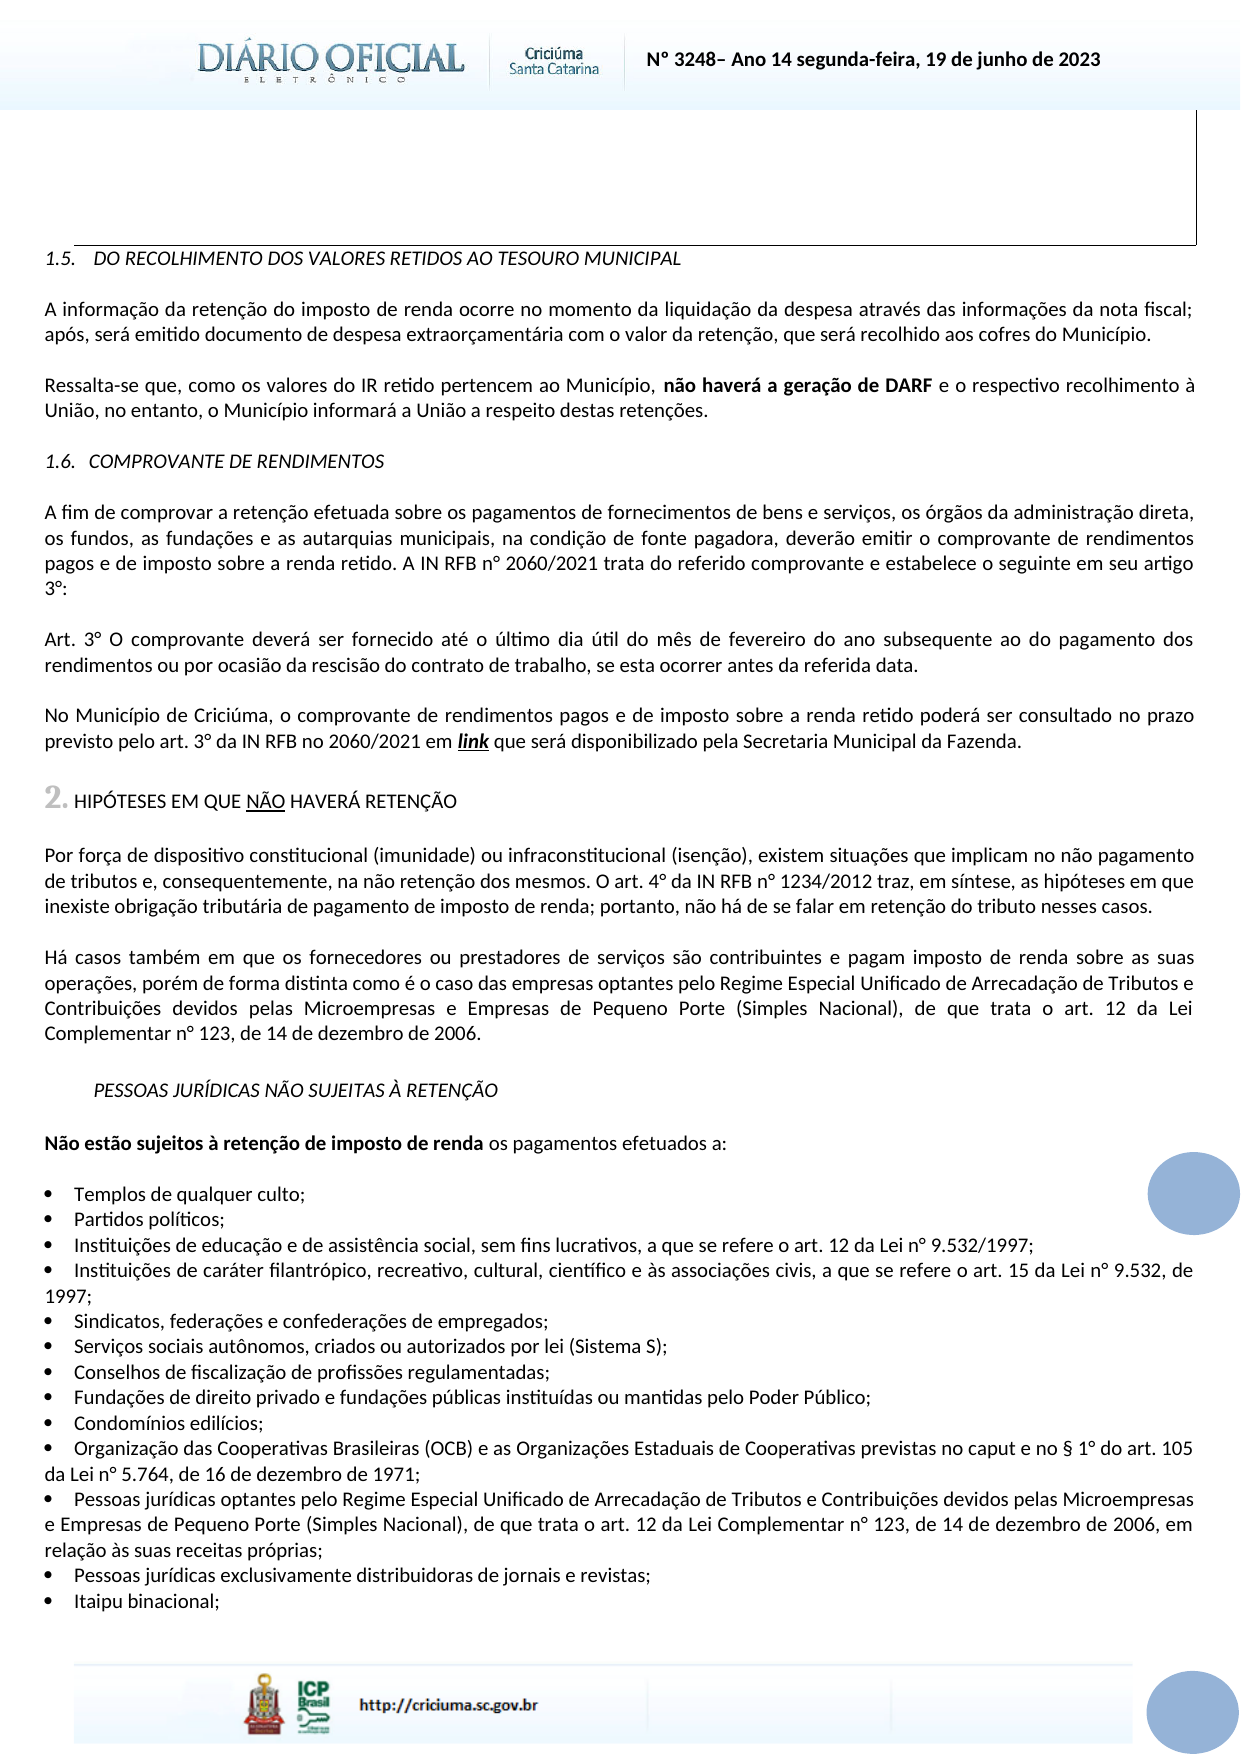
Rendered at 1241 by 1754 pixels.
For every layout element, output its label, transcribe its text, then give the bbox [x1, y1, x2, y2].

text Há casos também em que os fornecedores ou prestadores de serviços são contribuintes e pagam imposto de renda sobre as suas operações, porém de forma distinta como é o caso das empresas optantes pelo Regime Especial Unificado de Arrecadação de Tributos e Contribuições devidos pelas Microempresas e Empresas de Pequeno Porte (Simples Nacional), de que trata o art. 12 da Lei Complementar n° 123, de 14 de dezembro de 2006. [44, 944, 1196, 1046]
list Instituições de caráter filantrópico, recreativo, cultural, científico e às associações civis, a que se refere o art. 15 da Lei n° 9.532, de 1997; [44, 1257, 1196, 1308]
list HIPÓTESES EM QUE NÃO HAVERÁ RETENÇÃO [44, 779, 1196, 817]
list PESSOAS JURÍDICAS NÃO SUJEITAS À RETENÇÃO [44, 1071, 1196, 1105]
list Pessoas jurídicas exclusivamente distribuidoras de jornais e revistas; [44, 1562, 1196, 1588]
list Sindicatos, federações e confederações de empregados; [44, 1308, 1196, 1334]
list Instituições de educação e de assistência social, sem fins lucrativos, a que se refere o art. 12 da Lei n° 9.532/1997; [44, 1232, 1196, 1257]
list Itaipu binacional; [44, 1588, 1196, 1613]
list Serviços sociais autônomos, criados ou autorizados por lei (Sistema S); [44, 1334, 1196, 1359]
list DO RECOLHIMENTO DOS VALORES RETIDOS AO TESOURO MUNICIPAL [44, 245, 1196, 271]
text Art. 3° O comprovante deverá ser fornecido até o último dia útil do mês de fevereiro do ano subsequente ao do pagamento dos rendimentos ou por ocasião da rescisão do contrato de trabalho, se esta ocorrer antes da referida data. [44, 626, 1196, 677]
list Partidos políticos; [44, 1207, 1174, 1232]
text Não estão sujeitos à retenção de imposto de renda os pagamentos efetuados a: [44, 1130, 1196, 1156]
list Conselhos de fiscalização de profissões regulamentadas; [44, 1359, 1196, 1384]
list Templos de qualquer culto; [44, 1181, 1149, 1207]
list Organização das Cooperativas Brasileiras (OCB) e as Organizações Estaduais de Cooperativas previstas no caput e no § 1° do art. 105 da Lei n° 5.764, de 16 de dezembro de 1971; [44, 1435, 1196, 1486]
list COMPROVANTE DE RENDIMENTOS [44, 448, 1196, 474]
list Condomínios edilícios; [44, 1410, 1196, 1435]
list Pessoas jurídicas optantes pelo Regime Especial Unificado de Arrecadação de Tributos e Contribuições devidos pelas Microempresas e Empresas de Pequeno Porte (Simples Nacional), de que trata o art. 12 da Lei Complementar n° 123, de 14 de dezembro de 2006, em relação às suas receitas próprias; [44, 1486, 1196, 1562]
text No Município de Criciúma, o comprovante de rendimentos pagos e de imposto sobre a renda retido poderá ser consultado no prazo previsto pelo art. 3° da IN RFB no 2060/2021 em link que será disponibilizado pela Secretaria Municipal da Fazenda. [44, 703, 1196, 753]
text Por força de dispositivo constitucional (imunidade) ou infraconstitucional (isenção), existem situações que implicam no não pagamento de tributos e, consequentemente, na não retenção dos mesmos. O art. 4° da IN RFB n° 1234/2012 traz, em síntese, as hipóteses em que inexiste obrigação tributária de pagamento de imposto de renda; portanto, não há de se falar em retenção do tributo nesses casos. [44, 843, 1196, 919]
text A informação da retenção do imposto de renda ocorre no momento da liquidação da despesa através das informações da nota fiscal; após, será emitido documento de despesa extraorçamentária com o valor da retenção, que será recolhido aos cofres do Município. [44, 296, 1196, 347]
list Fundações de direito privado e fundações públicas instituídas ou mantidas pelo Poder Público; [44, 1384, 1196, 1410]
text A fim de comprovar a retenção efetuada sobre os pagamentos de fornecimentos de bens e serviços, os órgãos da administração direta, os fundos, as fundações e as autarquias municipais, na condição de fonte pagadora, deverão emitir o comprovante de rendimentos pagos e de imposto sobre a renda retido. A IN RFB n° 2060/2021 trata do referido comprovante e estabelece o seguinte em seu artigo 3°: [44, 499, 1196, 601]
text Ressalta-se que, como os valores do IR retido pertencem ao Município, não haverá a geração de DARF e o respectivo recolhimento à União, no entanto, o Município informará a União a respeito destas retenções. [44, 372, 1196, 423]
